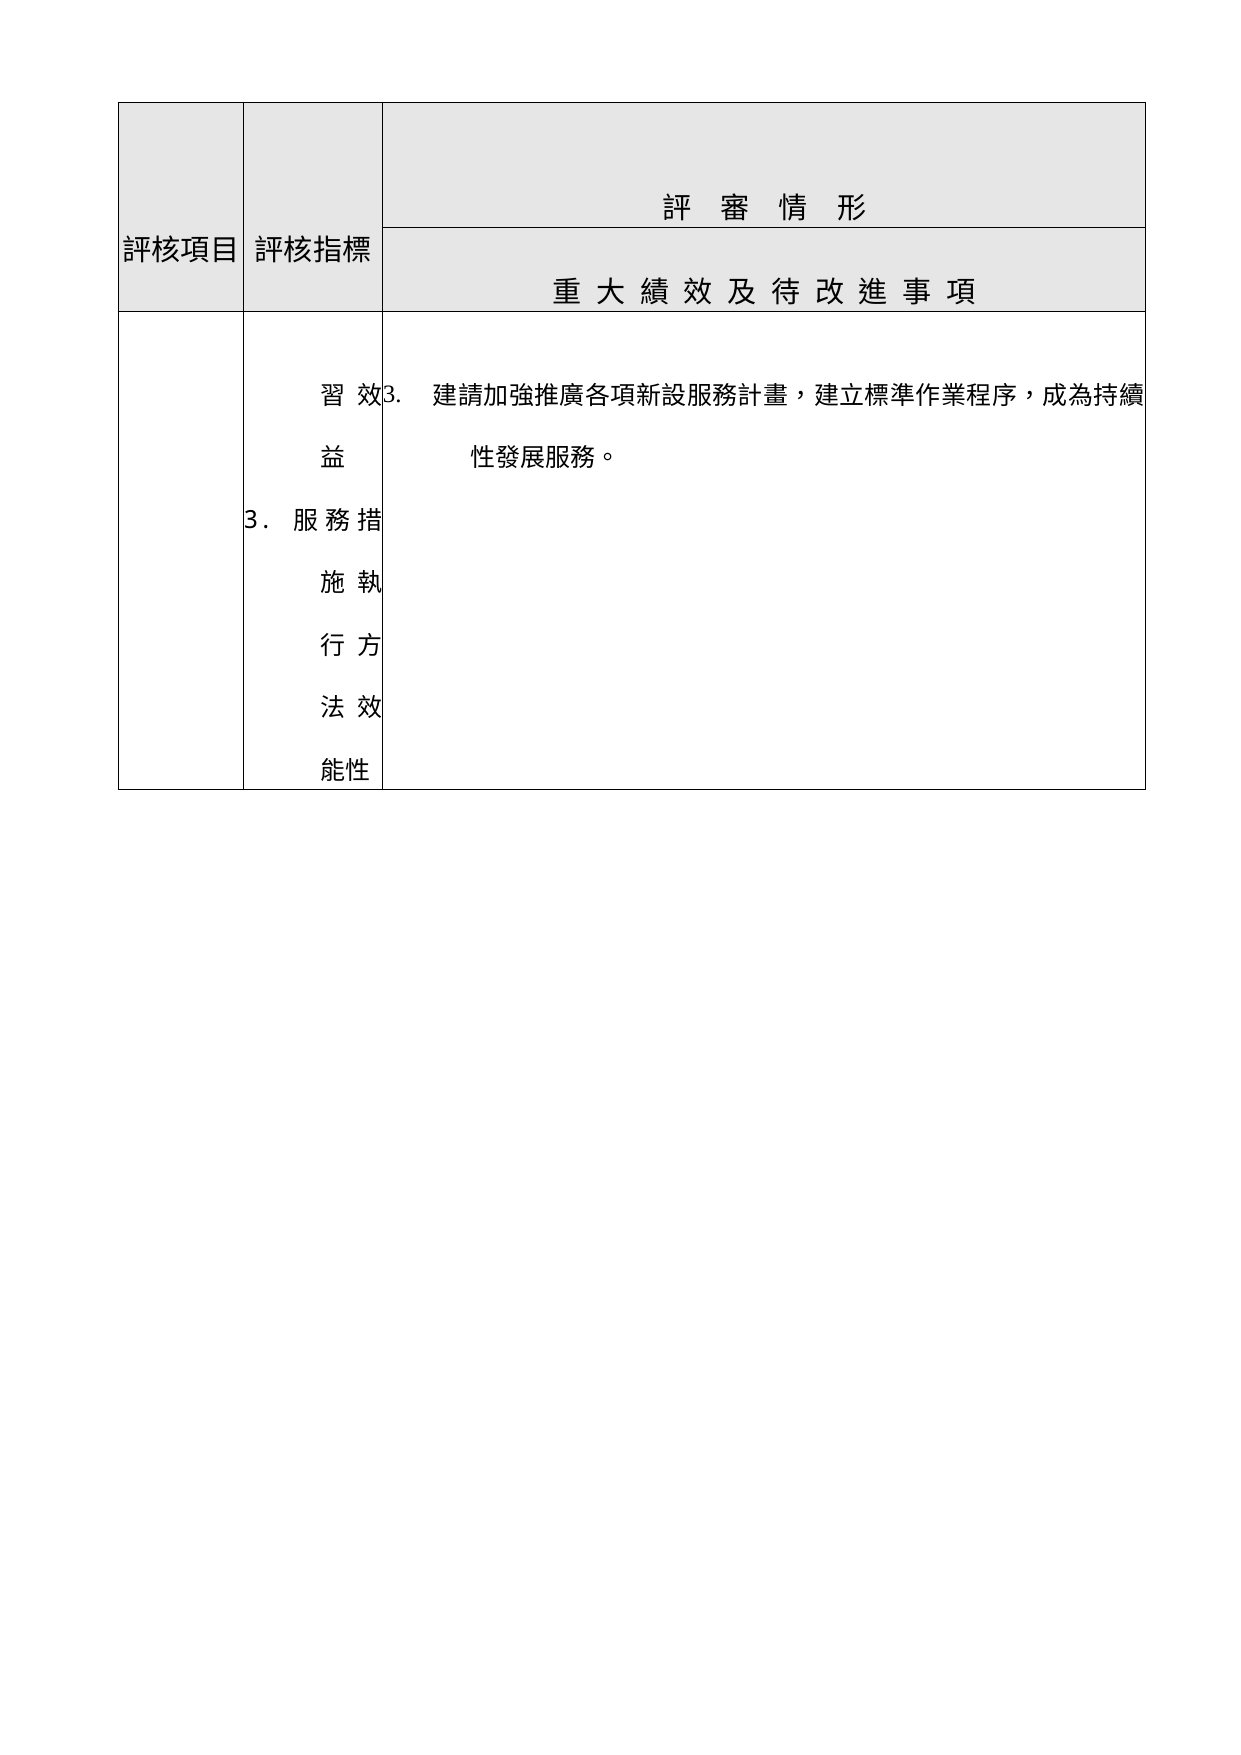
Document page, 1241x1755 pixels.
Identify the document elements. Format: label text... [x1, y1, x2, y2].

table_cell 重大績效： 館校合作開設「博物館英文導覽解說」課程、協助救災、大館帶小館等作為，立意良善，值得嘉許。 待改進事項： 本項創新服務措施應為全國唯一或雖非唯一但績效是全國第一或實施前後產生極大落差效益，且是延續性的服務，整體性規劃實施，並可供其他機關效法。 建議加強敘寫各創新服務之標準作業流程、檢討機制、具體量化成果等項目，以供標竿學習並有效擴散成果。 建請加強推廣各項新設服務計畫，建立標準作業程序，成為持續性發展服務。 [383, 312, 1145, 789]
table_cell 重 大 績 效 及 待 改 進 事 項 [383, 228, 1145, 311]
table_header 評 審 情 形 [383, 103, 1145, 227]
table_header 評核指標 [244, 103, 382, 311]
table_header 評核項目 [119, 103, 243, 311]
table_cell [119, 312, 243, 789]
table_cell 有價值的創意服務 服務措施延續性及標竿學習效益 服務措施執行方法效能性 [244, 312, 382, 789]
